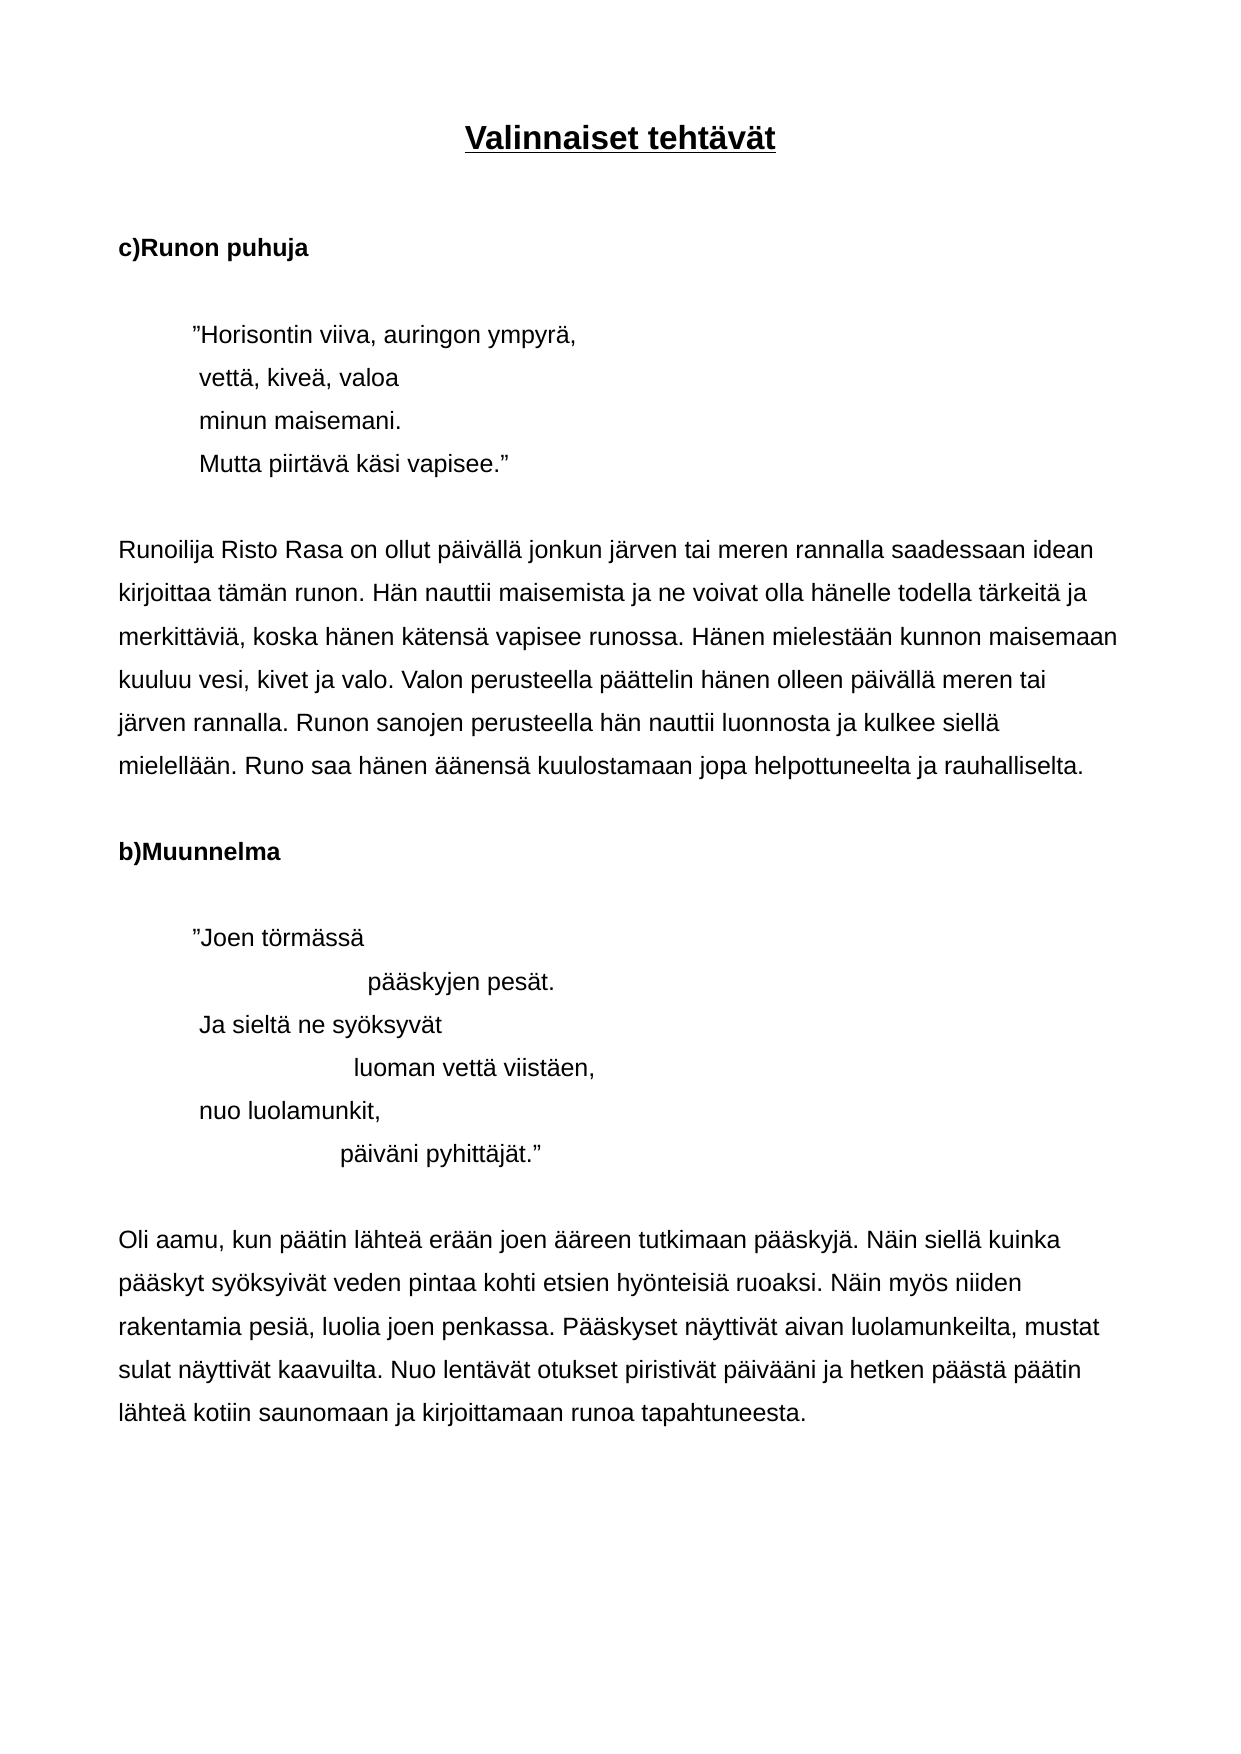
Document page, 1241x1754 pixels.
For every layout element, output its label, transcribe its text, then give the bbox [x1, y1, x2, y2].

text vettä, kiveä, valoa [118, 363, 1122, 391]
text Ja sieltä ne syöksyvät [118, 1009, 1122, 1038]
text päiväni pyhittäjät.” [118, 1139, 1122, 1168]
text Runoilija Risto Rasa on ollut päivällä jonkun järven tai meren rannalla saadessaan idean kirjoittaa tämän runon. Hän nauttii maisemista ja ne voivat olla hänelle todella tärkeitä ja merkittäviä, koska hänen kätensä vapisee runossa. Hänen mielestään kunnon maisemaan kuuluu vesi, kivet ja valo. Valon perusteella päättelin hänen olleen päivällä meren tai järven rannalla. Runon sanojen perusteella hän nauttii luonnosta ja kulkee siellä mielellään. Runo saa hänen äänensä kuulostamaan jopa helpottuneelta ja rauhalliselta. [118, 535, 1122, 779]
text c)Runon puhuja [118, 233, 1122, 262]
text ”Joen törmässä [118, 923, 1122, 952]
text ”Horisontin viiva, auringon ympyrä, [118, 319, 1122, 348]
text Oli aamu, kun päätin lähteä erään joen ääreen tutkimaan pääskyjä. Näin siellä kuinka pääskyt syöksyivät veden pintaa kohti etsien hyönteisiä ruoaksi. Näin myös niiden rakentamia pesiä, luolia joen penkassa. Pääskyset näyttivät aivan luolamunkeilta, mustat sulat näyttivät kaavuilta. Nuo lentävät otukset piristivät päivääni ja hetken päästä päätin lähteä kotiin saunomaan ja kirjoittamaan runoa tapahtuneesta. [118, 1225, 1122, 1426]
text minun maisemani. [118, 406, 1122, 434]
text Mutta piirtävä käsi vapisee.” [118, 449, 1122, 478]
text nuo luolamunkit, [118, 1096, 1122, 1124]
text b)Muunnelma [118, 837, 1122, 866]
text luoman vettä viistäen, [118, 1053, 1122, 1081]
text pääskyjen pesät. [118, 966, 1122, 995]
text Valinnaiset tehtävät [118, 118, 1122, 157]
